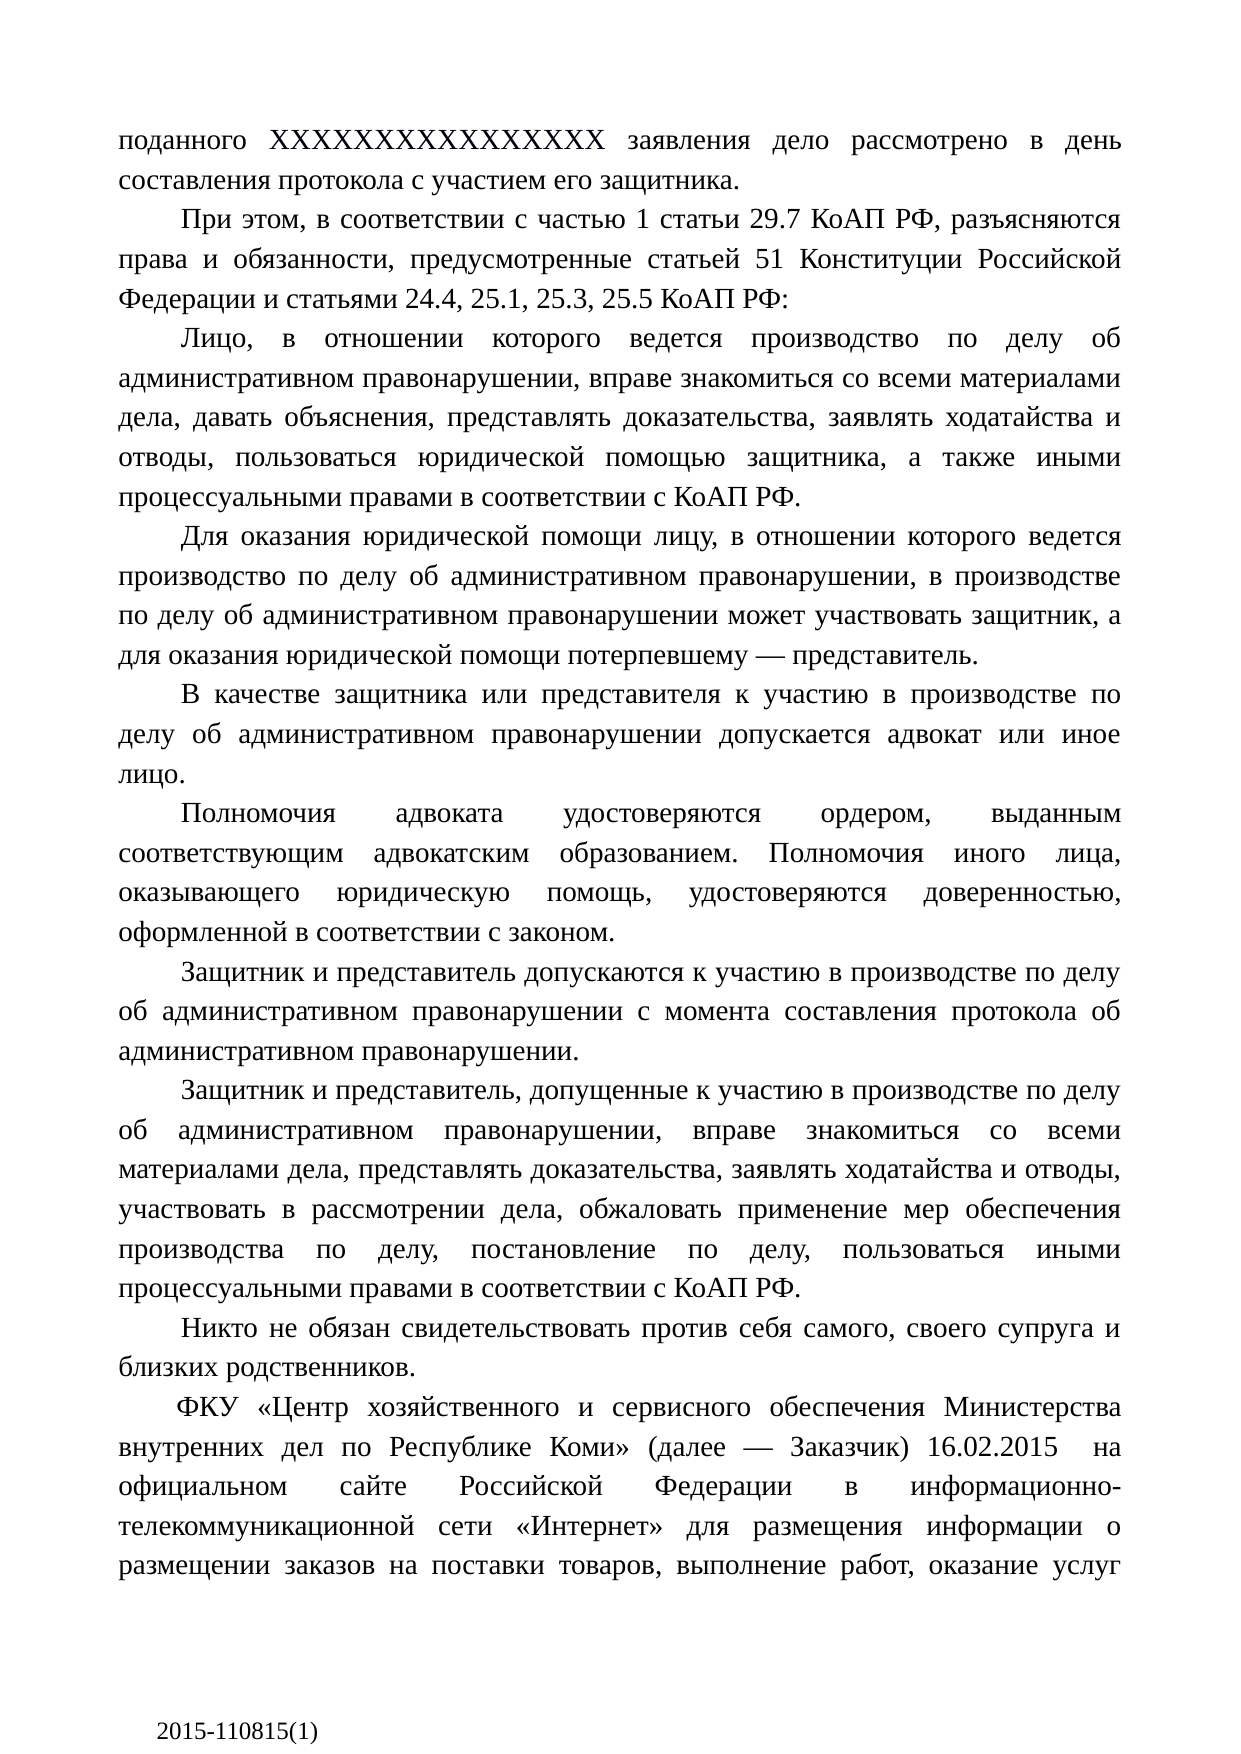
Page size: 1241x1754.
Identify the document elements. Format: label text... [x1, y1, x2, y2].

text Защитник и представитель допускаются к участию в производстве по делу об административном правонарушении с момента составления протокола об административном правонарушении. [118, 949, 1122, 1068]
text Никто не обязан свидетельствовать против себя самого, своего супруга и близких родственников. [118, 1306, 1122, 1385]
text Для оказания юридической помощи лицу, в отношении которого ведется производство по делу об административном правонарушении, в производстве по делу об административном правонарушении может участвовать защитник, а для оказания юридической помощи потерпевшему — представитель. [118, 514, 1122, 672]
text поданного XXXXXXXXXXXXXXXX заявления дело рассмотрено в день составления протокола с участием его защитника. [118, 118, 1122, 197]
text При этом, в соответствии с частью 1 статьи 29.7 КоАП РФ, разъясняются права и обязанности, предусмотренные статьей 51 Конституции Российской Федерации и статьями 24.4, 25.1, 25.3, 25.5 КоАП РФ: [118, 197, 1122, 316]
text ФКУ «Центр хозяйственного и сервисного обеспечения Министерства внутренних дел по Республике Коми» (далее — Заказчик) 16.02.2015 на официальном сайте Российской Федерации в информационно-телекоммуникационной сети «Интернет» для размещения информации о размещении заказов на поставки товаров, выполнение работ, оказание услуг [118, 1385, 1122, 1583]
text Полномочия адвоката удостоверяются ордером, выданным соответствующим адвокатским образованием. Полномочия иного лица, оказывающего юридическую помощь, удостоверяются доверенностью, оформленной в соответствии с законом. [118, 791, 1122, 949]
text Защитник и представитель, допущенные к участию в производстве по делу об административном правонарушении, вправе знакомиться со всеми материалами дела, представлять доказательства, заявлять ходатайства и отводы, участвовать в рассмотрении дела, обжаловать применение мер обеспечения производства по делу, постановление по делу, пользоваться иными процессуальными правами в соответствии с КоАП РФ. [118, 1068, 1122, 1306]
text В качестве защитника или представителя к участию в производстве по делу об административном правонарушении допускается адвокат или иное лицо. [118, 672, 1122, 791]
text Лицо, в отношении которого ведется производство по делу об административном правонарушении, вправе знакомиться со всеми материалами дела, давать объяснения, представлять доказательства, заявлять ходатайства и отводы, пользоваться юридической помощью защитника, а также иными процессуальными правами в соответствии с КоАП РФ. [118, 316, 1122, 514]
